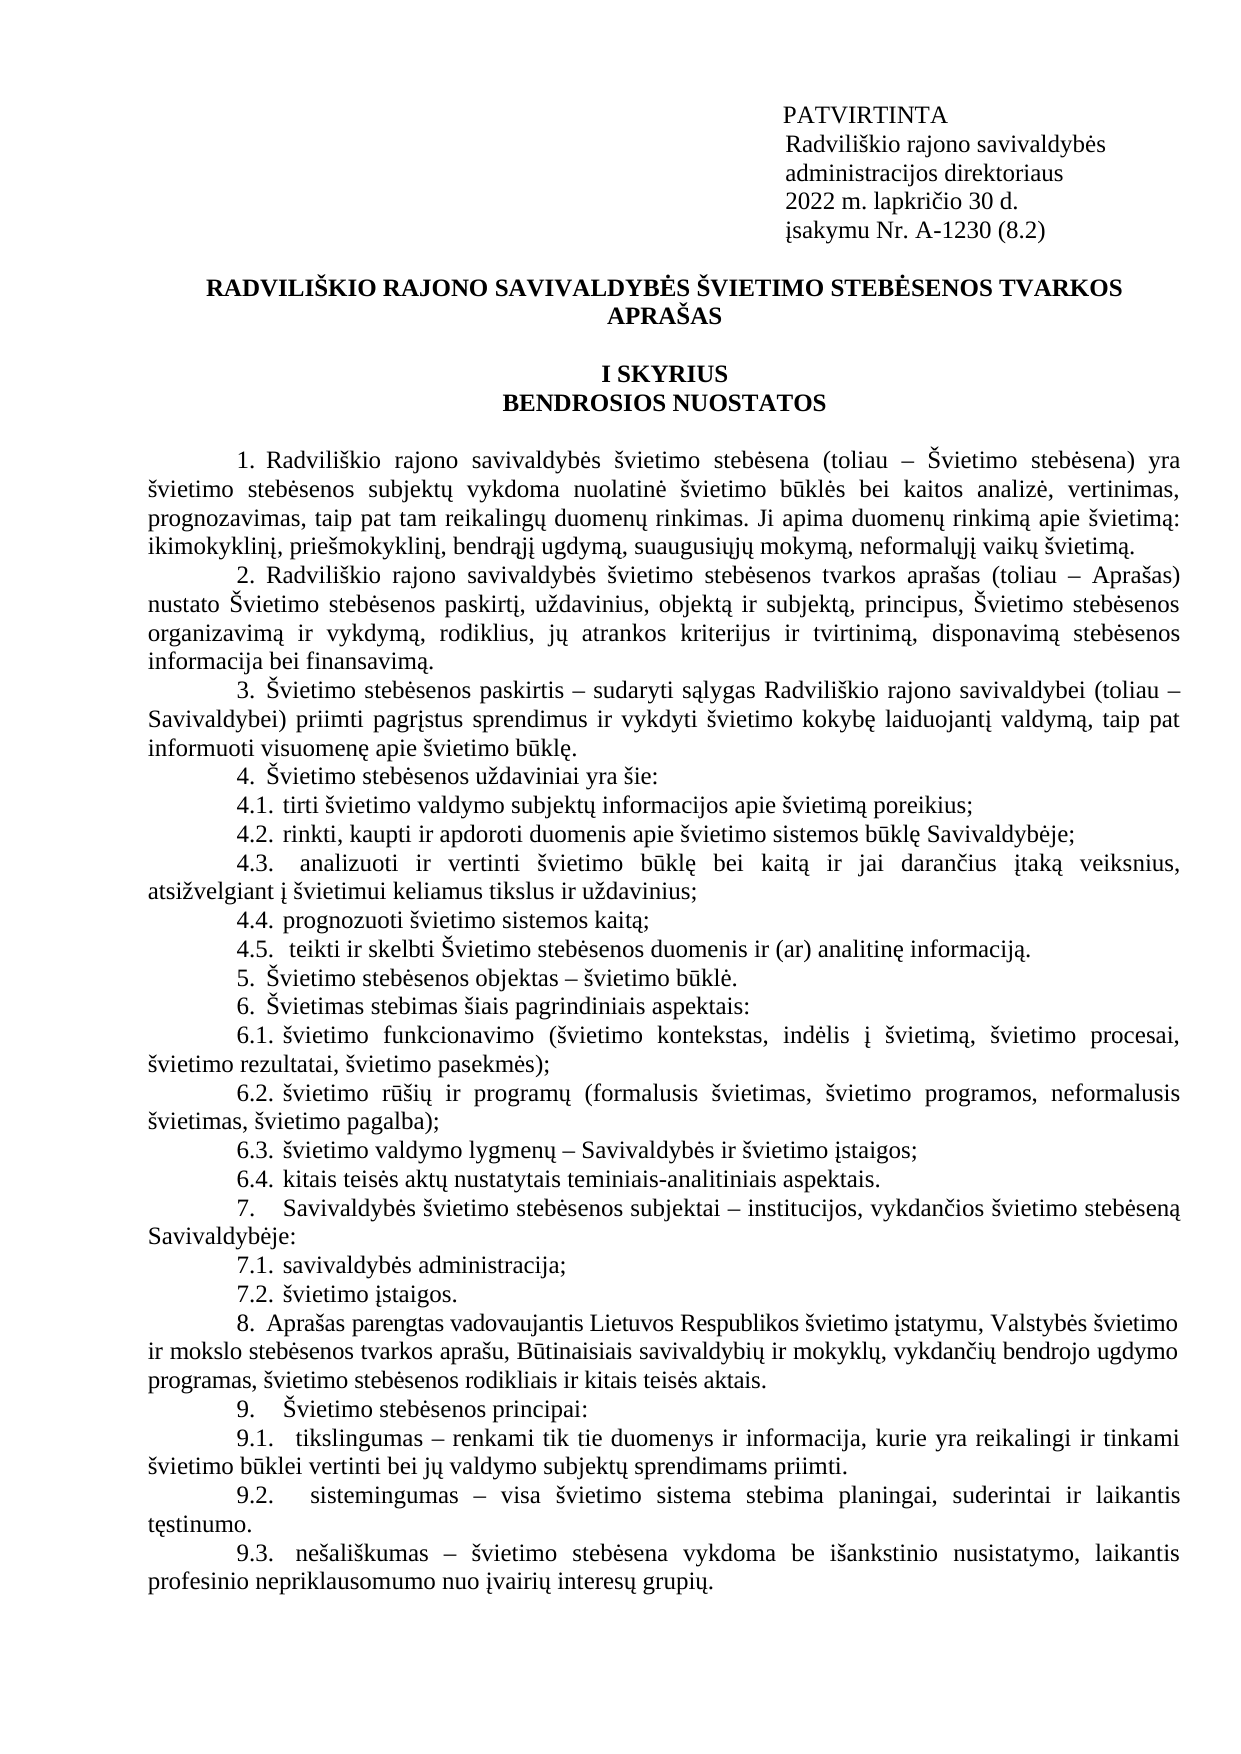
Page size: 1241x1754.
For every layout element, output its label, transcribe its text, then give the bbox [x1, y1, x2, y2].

text 5. Švietimo stebėsenos objektas – švietimo būklė. [148, 963, 1181, 991]
text RADVILIŠKIO RAJONO SAVIVALDYBĖS ŠVIETIMO STEBĖSENOS TVARKOS APRAŠAS [148, 273, 1181, 330]
text PATVIRTINTA [148, 100, 1181, 129]
text BENDROSIOS NUOSTATOS [148, 388, 1181, 416]
text 4.3. analizuoti ir vertinti švietimo būklę bei kaitą ir jai darančius įtaką veiksnius, atsižvelgiant į švietimui keliamus tikslus ir uždavinius; [148, 848, 1181, 905]
text 9. Švietimo stebėsenos principai: [148, 1394, 1181, 1423]
text 4.2. rinkti, kaupti ir apdoroti duomenis apie švietimo sistemos būklę Savivaldybėje; [148, 819, 1181, 848]
text įsakymu Nr. A-1230 (8.2) [785, 215, 1181, 244]
text 3. Švietimo stebėsenos paskirtis – sudaryti sąlygas Radviliškio rajono savivaldybei (toliau – Savivaldybei) priimti pagrįstus sprendimus ir vykdyti švietimo kokybę laiduojantį valdymą, taip pat informuoti visuomenę apie švietimo būklę. [148, 675, 1181, 761]
text 6.1. švietimo funkcionavimo (švietimo kontekstas, indėlis į švietimą, švietimo procesai, švietimo rezultatai, švietimo pasekmės); [148, 1020, 1181, 1078]
text 4.4. prognozuoti švietimo sistemos kaitą; [148, 905, 1181, 934]
text 9.1. tikslingumas – renkami tik tie duomenys ir informacija, kurie yra reikalingi ir tinkami švietimo būklei vertinti bei jų valdymo subjektų sprendimams priimti. [148, 1423, 1181, 1480]
text 9.3. nešališkumas – švietimo stebėsena vykdoma be išankstinio nusistatymo, laikantis profesinio nepriklausomumo nuo įvairių interesų grupių. [148, 1538, 1181, 1595]
text 6. Švietimas stebimas šiais pagrindiniais aspektais: [148, 991, 1181, 1020]
text 2. Radviliškio rajono savivaldybės švietimo stebėsenos tvarkos aprašas (toliau – Aprašas) nustato Švietimo stebėsenos paskirtį, uždavinius, objektą ir subjektą, principus, Švietimo stebėsenos organizavimą ir vykdymą, rodiklius, jų atrankos kriterijus ir tvirtinimą, disponavimą stebėsenos informacija bei finansavimą. [148, 560, 1181, 675]
text 6.4. kitais teisės aktų nustatytais teminiais-analitiniais aspektais. [148, 1164, 1181, 1193]
text 9.2. sistemingumas – visa švietimo sistema stebima planingai, suderintai ir laikantis tęstinumo. [148, 1480, 1181, 1538]
text 8. Aprašas parengtas vadovaujantis Lietuvos Respublikos švietimo įstatymu, Valstybės švietimo ir mokslo stebėsenos tvarkos aprašu, Būtinaisiais savivaldybių ir mokyklų, vykdančių bendrojo ugdymo programas, švietimo stebėsenos rodikliais ir kitais teisės aktais. [148, 1308, 1178, 1394]
text 7.2. švietimo įstaigos. [148, 1279, 1181, 1308]
text I SKYRIUS [148, 359, 1181, 388]
text 4.1. tirti švietimo valdymo subjektų informacijos apie švietimą poreikius; [148, 790, 1181, 819]
text 4.5. teikti ir skelbti Švietimo stebėsenos duomenis ir (ar) analitinę informaciją. [148, 934, 1181, 963]
text 7. Savivaldybės švietimo stebėsenos subjektai – institucijos, vykdančios švietimo stebėseną Savivaldybėje: [148, 1193, 1181, 1250]
text 6.2. švietimo rūšių ir programų (formalusis švietimas, švietimo programos, neformalusis švietimas, švietimo pagalba); [148, 1078, 1181, 1135]
text Radviliškio rajono savivaldybės [785, 129, 1181, 158]
text 1. Radviliškio rajono savivaldybės švietimo stebėsena (toliau – Švietimo stebėsena) yra švietimo stebėsenos subjektų vykdoma nuolatinė švietimo būklės bei kaitos analizė, vertinimas, prognozavimas, taip pat tam reikalingų duomenų rinkimas. Ji apima duomenų rinkimą apie švietimą: ikimokyklinį, priešmokyklinį, bendrąjį ugdymą, suaugusiųjų mokymą, neformalųjį vaikų švietimą. [148, 445, 1181, 560]
text 2022 m. lapkričio 30 d. [785, 186, 1181, 215]
text 6.3. švietimo valdymo lygmenų – Savivaldybės ir švietimo įstaigos; [148, 1135, 1181, 1164]
text 4. Švietimo stebėsenos uždaviniai yra šie: [148, 761, 1181, 790]
text 7.1. savivaldybės administracija; [148, 1250, 1181, 1279]
text administracijos direktoriaus [785, 158, 1181, 186]
